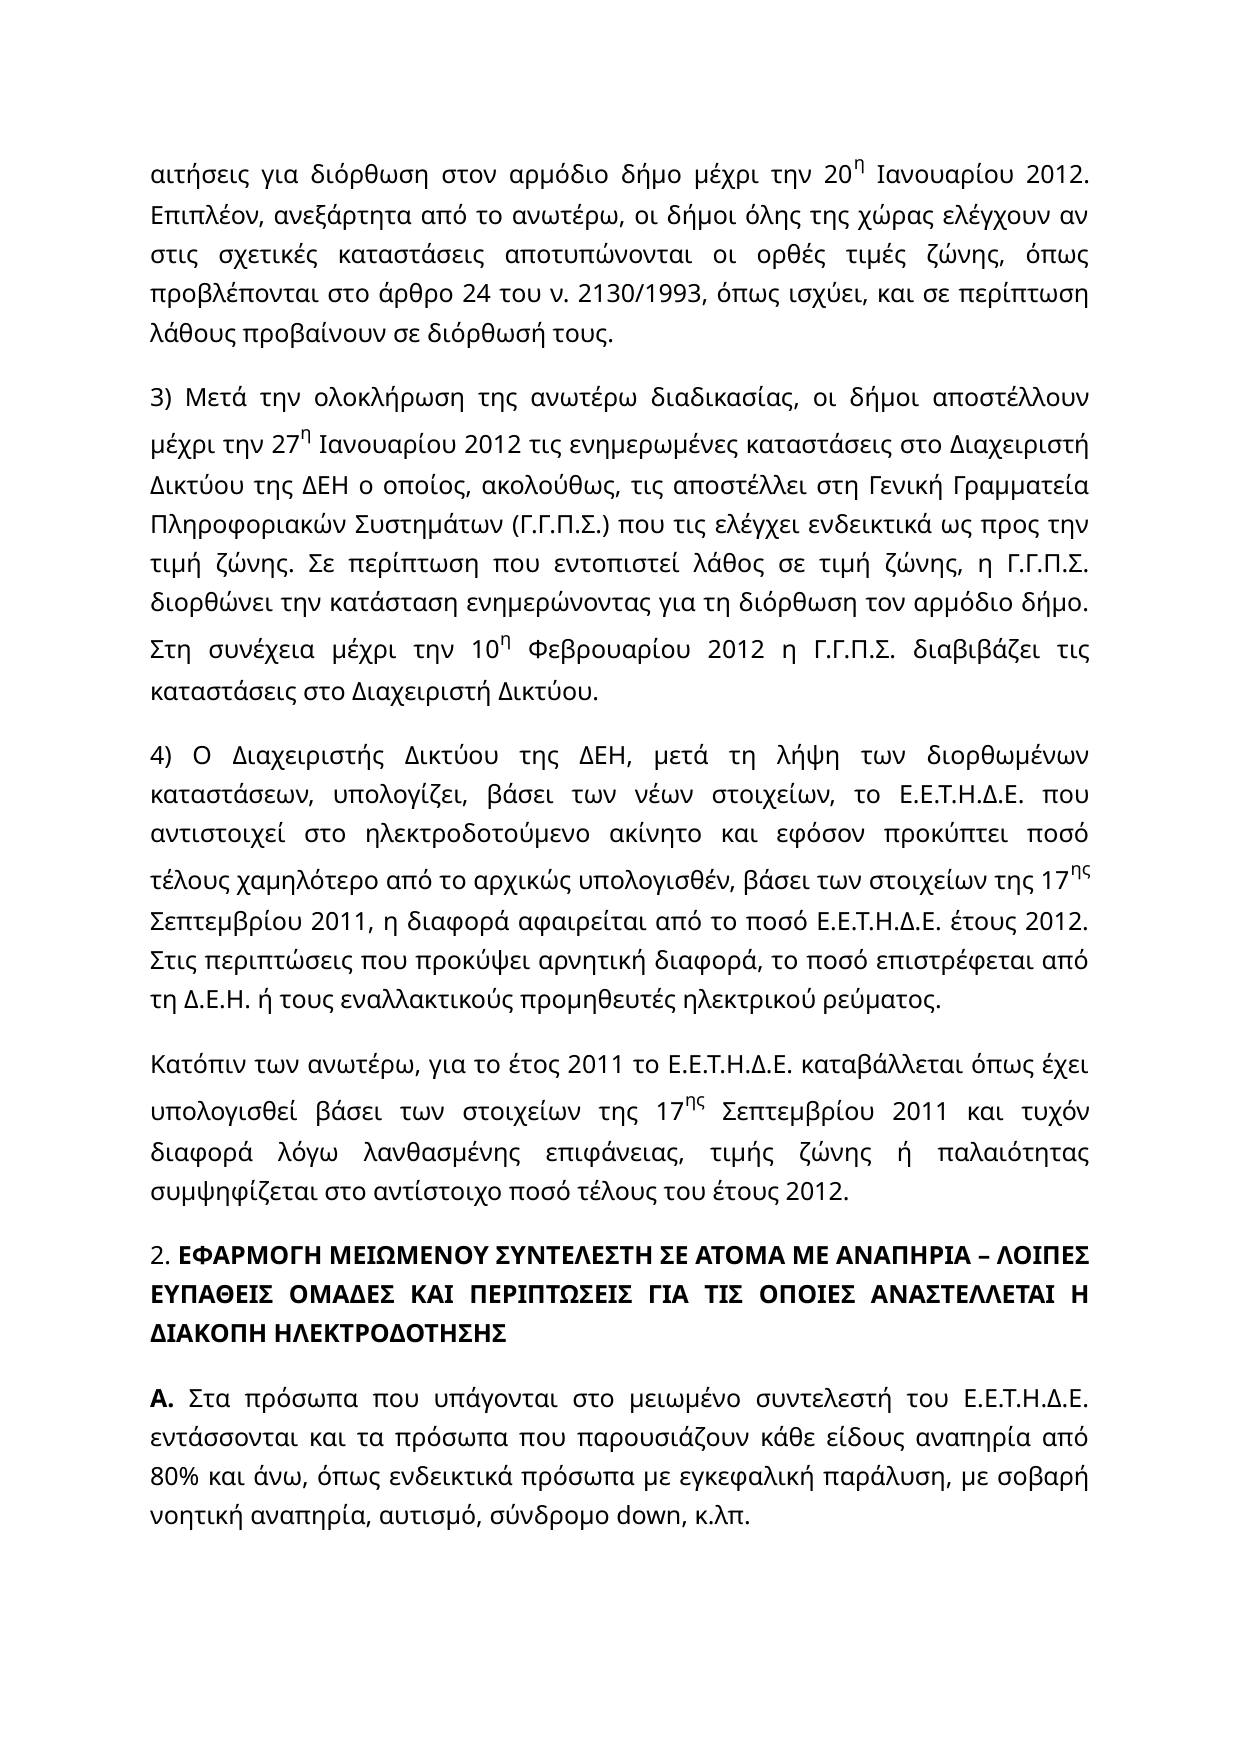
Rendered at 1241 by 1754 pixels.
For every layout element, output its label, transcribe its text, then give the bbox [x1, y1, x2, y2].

text Κατόπιν των ανωτέρω, για το έτος 2011 το Ε.Ε.Τ.Η.Δ.Ε. καταβάλλεται όπως έχει υπολογισθεί βάσει των στοιχείων της 17ης Σεπτεμβρίου 2011 και τυχόν διαφορά λόγω λανθασμένης επιφάνειας, τιμής ζώνης ή παλαιότητας συμψηφίζεται στο αντίστοιχο ποσό τέλους του έτους 2012. [150, 1046, 1090, 1208]
text 2. ΕΦΑΡΜΟΓΗ ΜΕΙΩΜΕΝΟΥ ΣΥΝΤΕΛΕΣΤΗ ΣΕ ΑΤΟΜΑ ΜΕ ΑΝΑΠΗΡΙΑ – ΛΟΙΠΕΣ ΕΥΠΑΘΕΙΣ ΟΜΑΔΕΣ ΚΑΙ ΠΕΡΙΠΤΩΣΕΙΣ ΓΙΑ ΤΙΣ ΟΠΟΙΕΣ ΑΝΑΣΤΕΛΛΕΤΑΙ Η ΔΙΑΚΟΠΗ ΗΛΕΚΤΡΟΔΟΤΗΣΗΣ [150, 1238, 1090, 1350]
text Α. Στα πρόσωπα που υπάγονται στο μειωμένο συντελεστή του Ε.Ε.Τ.Η.Δ.Ε. εντάσσονται και τα πρόσωπα που παρουσιάζουν κάθε είδους αναπηρία από 80% και άνω, όπως ενδεικτικά πρόσωπα με εγκεφαλική παράλυση, με σοβαρή νοητική αναπηρία, αυτισμό, σύνδρομο down, κ.λπ. [150, 1380, 1090, 1532]
text 2) Οι ενδιαφερόμενοι πολίτες που έχουν εντοπίσει λάθη στα στοιχεία υπολογισμού του τέλους, προσέρχονται στον αρμόδιο δήμο για τη διόρθωση λαθών στην επιφάνεια, την παλαιότητα ή την τιμή ζώνης του ηλεκτροδοτούμενου ακινήτου. Οι πολίτες δύνανται να υποβάλλουν τις αιτήσεις για διόρθωση στον αρμόδιο δήμο μέχρι την 20η Ιανουαρίου 2012. Επιπλέον, ανεξάρτητα από το ανωτέρω, οι δήμοι όλης της χώρας ελέγχουν αν στις σχετικές καταστάσεις αποτυπώνονται οι ορθές τιμές ζώνης, όπως προβλέπονται στο άρθρο 24 του ν. 2130/1993, όπως ισχύει, και σε περίπτωση λάθους προβαίνουν σε διόρθωσή τους. [150, 150, 1090, 349]
text 3) Μετά την ολοκλήρωση της ανωτέρω διαδικασίας, οι δήμοι αποστέλλουν μέχρι την 27η Ιανουαρίου 2012 τις ενημερωμένες καταστάσεις στο Διαχειριστή Δικτύου της ΔΕΗ ο οποίος, ακολούθως, τις αποστέλλει στη Γενική Γραμματεία Πληροφοριακών Συστημάτων (Γ.Γ.Π.Σ.) που τις ελέγχει ενδεικτικά ως προς την τιμή ζώνης. Σε περίπτωση που εντοπιστεί λάθος σε τιμή ζώνης, η Γ.Γ.Π.Σ. διορθώνει την κατάσταση ενημερώνοντας για τη διόρθωση τον αρμόδιο δήμο. Στη συνέχεια μέχρι την 10η Φεβρουαρίου 2012 η Γ.Γ.Π.Σ. διαβιβάζει τις καταστάσεις στο Διαχειριστή Δικτύου. [150, 379, 1090, 707]
text 4) Ο Διαχειριστής Δικτύου της ΔΕΗ, μετά τη λήψη των διορθωμένων καταστάσεων, υπολογίζει, βάσει των νέων στοιχείων, το Ε.Ε.Τ.Η.Δ.Ε. που αντιστοιχεί στο ηλεκτροδοτούμενο ακίνητο και εφόσον προκύπτει ποσό τέλους χαμηλότερο από το αρχικώς υπολογισθέν, βάσει των στοιχείων της 17ης Σεπτεμβρίου 2011, η διαφορά αφαιρείται από το ποσό Ε.Ε.Τ.Η.Δ.Ε. έτους 2012. Στις περιπτώσεις που προκύψει αρνητική διαφορά, το ποσό επιστρέφεται από τη Δ.Ε.Η. ή τους εναλλακτικούς προμηθευτές ηλεκτρικού ρεύματος. [150, 737, 1090, 1016]
